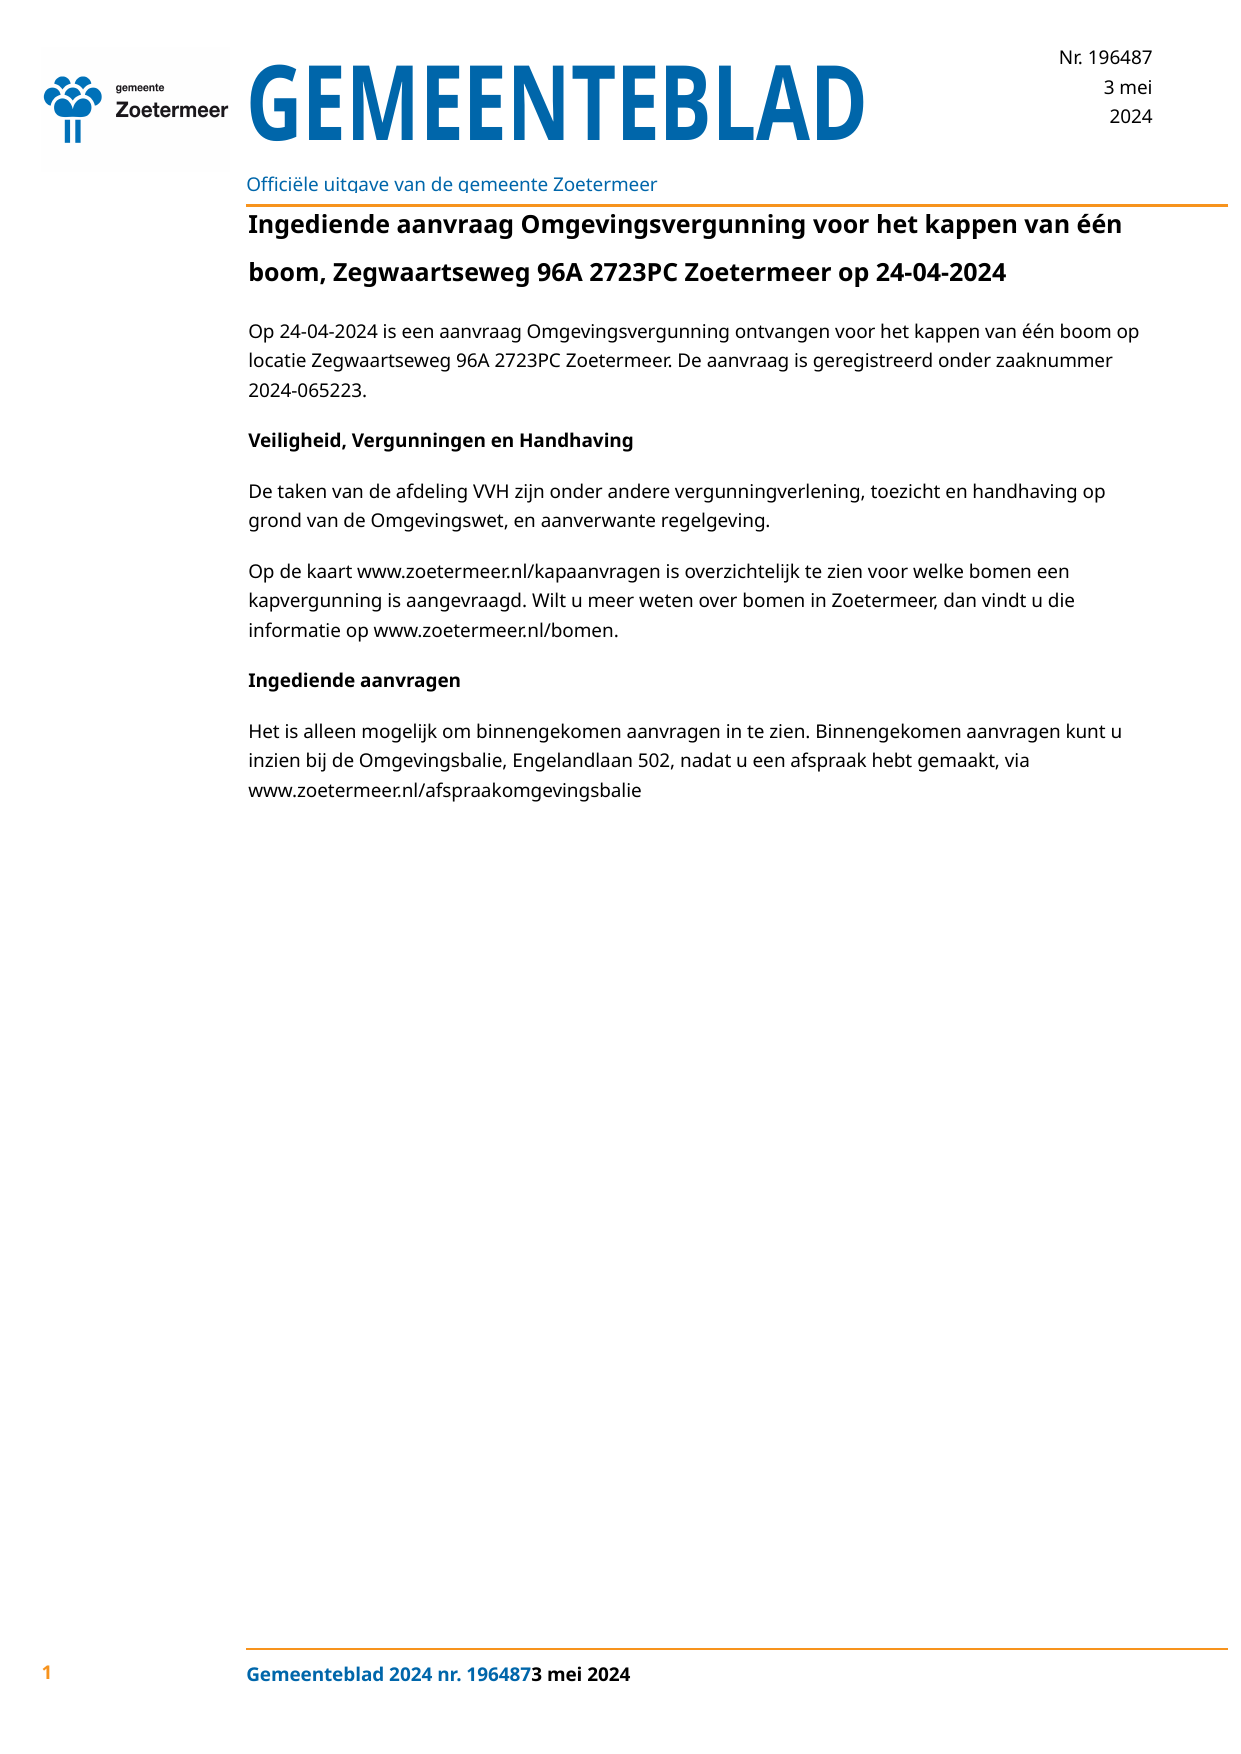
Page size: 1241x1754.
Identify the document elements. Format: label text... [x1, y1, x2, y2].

text Ingediende aanvraag Omgevingsvergunning voor het kappen van één boom, Zegwaartseweg 96A 2723PC Zoetermeer op 24-04-2024 [248, 207, 1152, 288]
text Op 24-04-2024 is een aanvraag Omgevingsvergunning ontvangen voor het kappen van één boom op locatie Zegwaartseweg 96A 2723PC Zoetermeer. De aanvraag is geregistreerd onder zaaknummer 2024-065223. [248, 318, 1152, 403]
text Ingediende aanvragen [248, 667, 1152, 693]
text Het is alleen mogelijk om binnengekomen aanvragen in te zien. Binnengekomen aanvragen kunt u inzien bij de Omgevingsbalie, Engelandlaan 502, nadat u een afspraak hebt gemaakt, via www.zoetermeer.nl/afspraakomgevingsbalie [248, 718, 1152, 803]
text De taken van de afdeling VVH zijn onder andere vergunningverlening, toezicht en handhaving op grond van de Omgevingswet, en aanverwante regelgeving. [248, 478, 1152, 533]
picture [41, 47, 231, 172]
text Veiligheid, Vergunningen en Handhaving [248, 427, 1152, 453]
text Op de kaart www.zoetermeer.nl/kapaanvragen is overzichtelijk te zien voor welke bomen een kapvergunning is aangevraagd. Wilt u meer weten over bomen in Zoetermeer, dan vindt u die informatie op www.zoetermeer.nl/bomen. [248, 558, 1152, 643]
